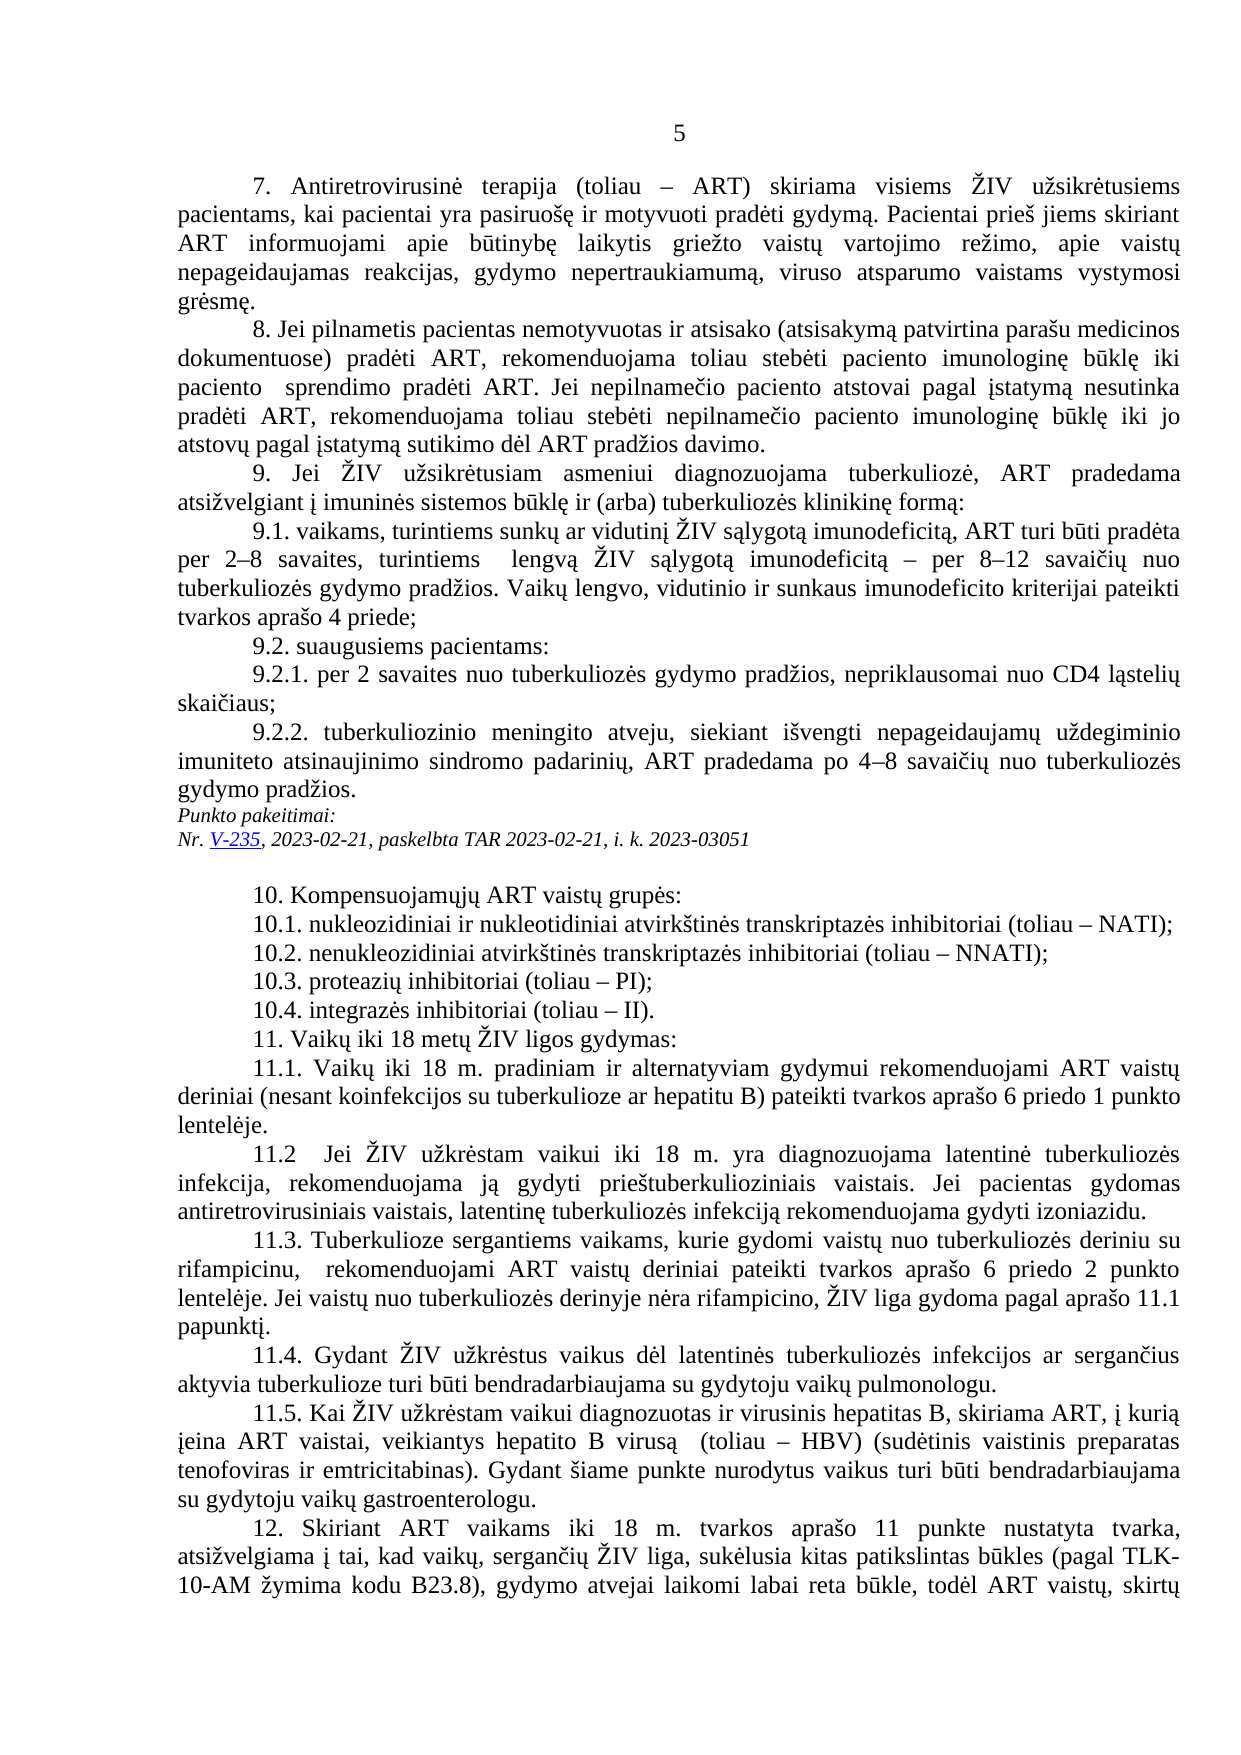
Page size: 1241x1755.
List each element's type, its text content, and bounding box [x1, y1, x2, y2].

text 11.1. Vaikų iki 18 m. pradiniam ir alternatyviam gydymui rekomenduojami ART vaistų deriniai (nesant koinfekcijos su tuberkulioze ar hepatitu B) pateikti tvarkos aprašo 6 priedo 1 punkto lentelėje. [177, 1053, 1181, 1139]
text Nr. V-235, 2023-02-21, paskelbta TAR 2023-02-21, i. k. 2023-03051 [177, 827, 1181, 851]
text 9.2. suaugusiems pacientams: [177, 631, 1181, 659]
text 10.1. nukleozidiniai ir nukleotidiniai atvirkštinės transkriptazės inhibitoriai (toliau – NATI); [177, 909, 1181, 938]
text 11.3. Tuberkulioze sergantiems vaikams, kurie gydomi vaistų nuo tuberkuliozės deriniu su rifampicinu, rekomenduojami ART vaistų deriniai pateikti tvarkos aprašo 6 priedo 2 punkto lentelėje. Jei vaistų nuo tuberkuliozės derinyje nėra rifampicino, ŽIV liga gydoma pagal aprašo 11.1 papunktį. [177, 1225, 1181, 1340]
text 9.1. vaikams, turintiems sunkų ar vidutinį ŽIV sąlygotą imunodeficitą, ART turi būti pradėta per 2–8 savaites, turintiems lengvą ŽIV sąlygotą imunodeficitą – per 8–12 savaičių nuo tuberkuliozės gydymo pradžios. Vaikų lengvo, vidutinio ir sunkaus imunodeficito kriterijai pateikti tvarkos aprašo 4 priede; [177, 516, 1181, 631]
text Punkto pakeitimai: [177, 803, 1181, 827]
text 9.2.1. per 2 savaites nuo tuberkuliozės gydymo pradžios, nepriklausomai nuo CD4 ląstelių skaičiaus; [177, 659, 1181, 717]
text 9.2.2. tuberkuliozinio meningito atveju, siekiant išvengti nepageidaujamų uždegiminio imuniteto atsinaujinimo sindromo padarinių, ART pradedama po 4–8 savaičių nuo tuberkuliozės gydymo pradžios. [177, 717, 1181, 803]
text 11.4. Gydant ŽIV užkrėstus vaikus dėl latentinės tuberkuliozės infekcijos ar sergančius aktyvia tuberkulioze turi būti bendradarbiaujama su gydytoju vaikų pulmonologu. [177, 1340, 1181, 1398]
text 10.4. integrazės inhibitoriai (toliau – II). [177, 995, 1181, 1024]
text 11. Vaikų iki 18 metų ŽIV ligos gydymas: [177, 1024, 1181, 1053]
text 10.3. proteazių inhibitoriai (toliau – PI); [177, 966, 1181, 995]
text 10.2. nenukleozidiniai atvirkštinės transkriptazės inhibitoriai (toliau – NNATI); [177, 938, 1181, 966]
text 11.2 Jei ŽIV užkrėstam vaikui iki 18 m. yra diagnozuojama latentinė tuberkuliozės infekcija, rekomenduojama ją gydyti prieštuberkulioziniais vaistais. Jei pacientas gydomas antiretrovirusiniais vaistais, latentinę tuberkuliozės infekciją rekomenduojama gydyti izoniazidu. [177, 1139, 1181, 1225]
text 10. Kompensuojamųjų ART vaistų grupės: [177, 880, 1181, 909]
text 8. Jei pilnametis pacientas nemotyvuotas ir atsisako (atsisakymą patvirtina parašu medicinos dokumentuose) pradėti ART, rekomenduojama toliau stebėti paciento imunologinę būklę iki paciento sprendimo pradėti ART. Jei nepilnamečio paciento atstovai pagal įstatymą nesutinka pradėti ART, rekomenduojama toliau stebėti nepilnamečio paciento imunologinę būklę iki jo atstovų pagal įstatymą sutikimo dėl ART pradžios davimo. [177, 314, 1181, 458]
text 7. Antiretrovirusinė terapija (toliau – ART) skiriama visiems ŽIV užsikrėtusiems pacientams, kai pacientai yra pasiruošę ir motyvuoti pradėti gydymą. Pacientai prieš jiems skiriant ART informuojami apie būtinybę laikytis griežto vaistų vartojimo režimo, apie vaistų nepageidaujamas reakcijas, gydymo nepertraukiamumą, viruso atsparumo vaistams vystymosi grėsmę. [177, 171, 1181, 314]
text 12. Skiriant ART vaikams iki 18 m. tvarkos aprašo 11 punkte nustatyta tvarka, atsižvelgiama į tai, kad vaikų, sergančių ŽIV liga, sukėlusia kitas patikslintas būkles (pagal TLK-10-AM žymima kodu B23.8), gydymo atvejai laikomi labai reta būkle, todėl ART vaistų, skirtų [177, 1513, 1181, 1599]
text 11.5. Kai ŽIV užkrėstam vaikui diagnozuotas ir virusinis hepatitas B, skiriama ART, į kurią įeina ART vaistai, veikiantys hepatito B virusą (toliau – HBV) (sudėtinis vaistinis preparatas tenofoviras ir emtricitabinas). Gydant šiame punkte nurodytus vaikus turi būti bendradarbiaujama su gydytoju vaikų gastroenterologu. [177, 1398, 1181, 1513]
text 9. Jei ŽIV užsikrėtusiam asmeniui diagnozuojama tuberkuliozė, ART pradedama atsižvelgiant į imuninės sistemos būklę ir (arba) tuberkuliozės klinikinę formą: [177, 458, 1181, 516]
